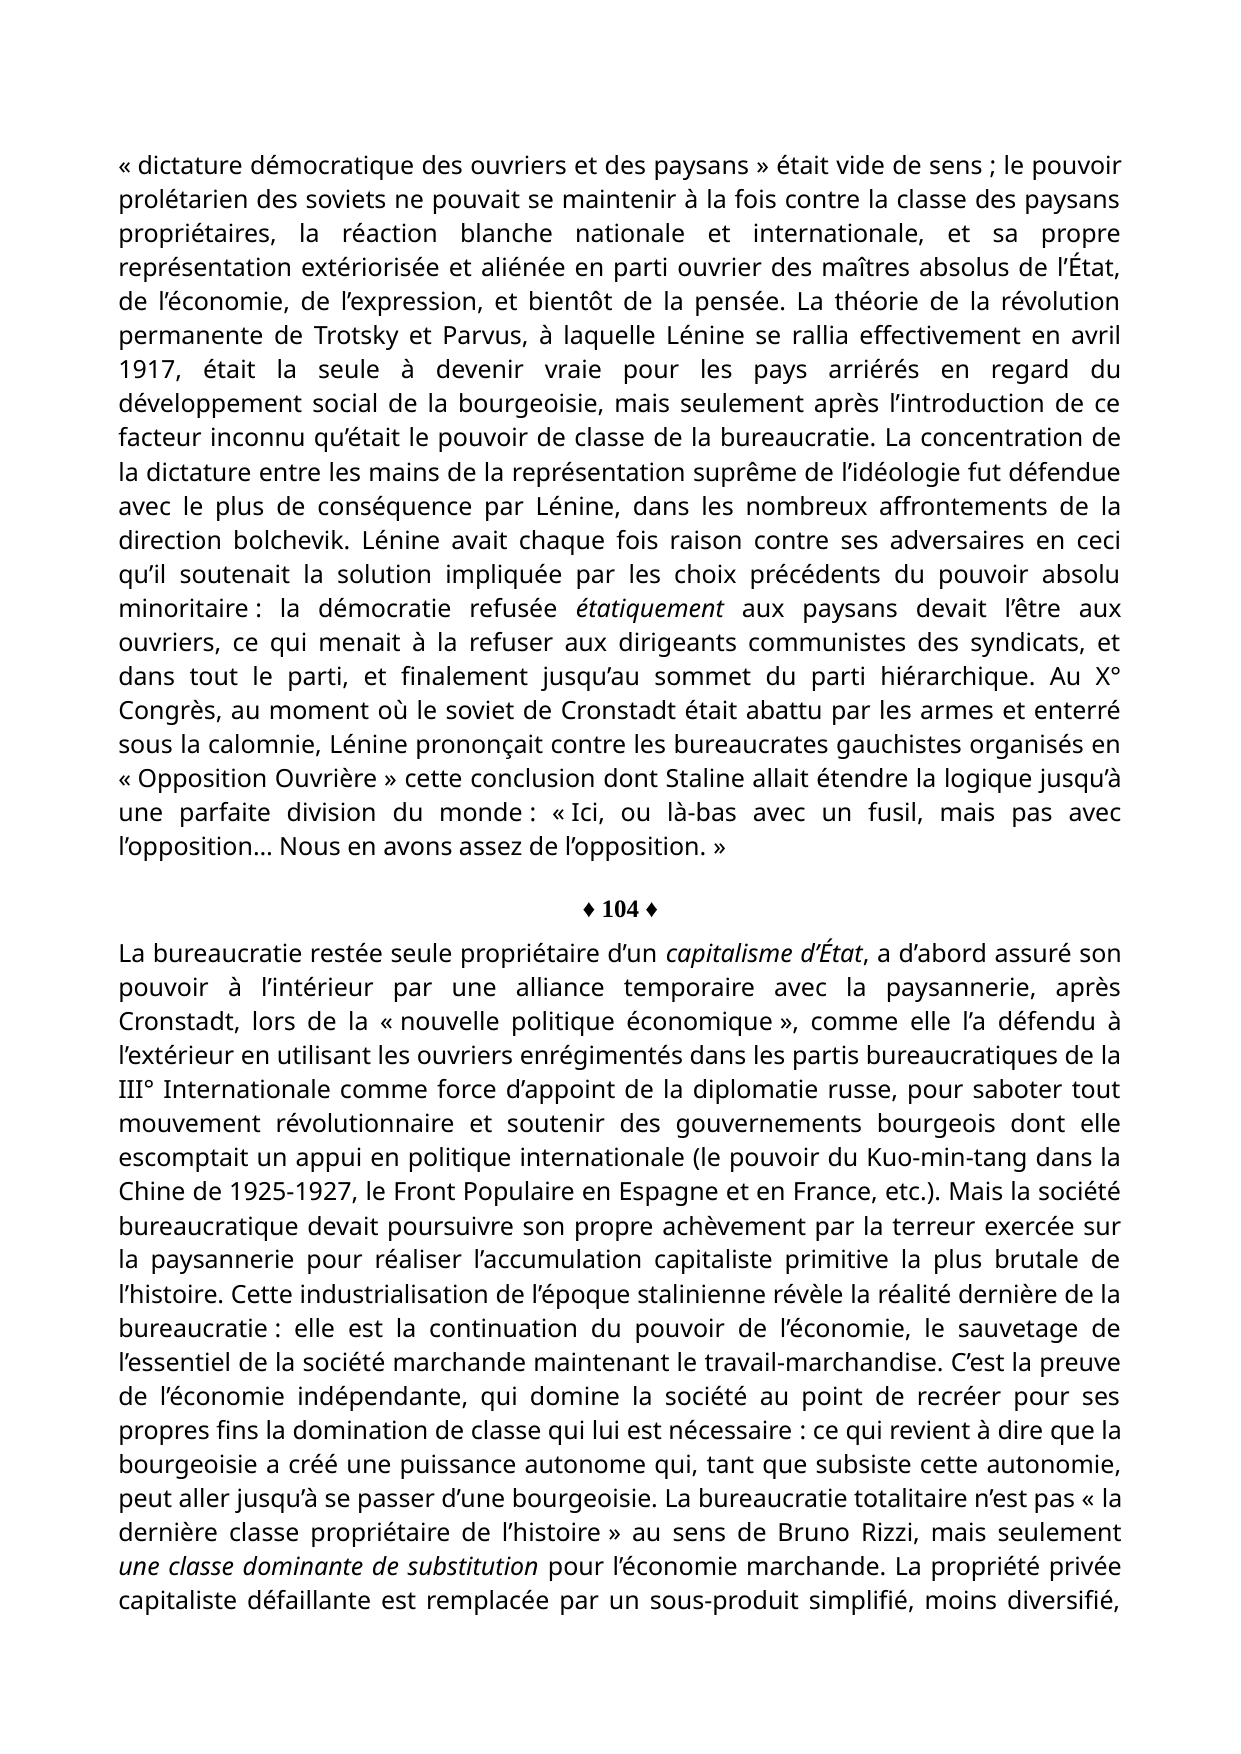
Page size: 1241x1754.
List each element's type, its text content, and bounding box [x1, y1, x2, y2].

subtitle ♦ 104 ♦ [118, 894, 1122, 923]
text La bureaucratie restée seule propriétaire d’un capitalisme d’État, a d’abord assuré son pouvoir à l’intérieur par une alliance temporaire avec la paysannerie, après Cronstadt, lors de la « nouvelle politique économique », comme elle l’a défendu à l’extérieur en utilisant les ouvriers enrégimentés dans les partis bureaucratiques de la III° Internationale comme force d’appoint de la diplomatie russe, pour saboter tout mouvement révolutionnaire et soutenir des gouvernements bourgeois dont elle escomptait un appui en politique internationale (le pouvoir du Kuo-min-tang dans la Chine de 1925-1927, le Front Populaire en Espagne et en France, etc.). Mais la société bureaucratique devait poursuivre son propre achèvement par la terreur exercée sur la paysannerie pour réaliser l’accumulation capitaliste primitive la plus brutale de l’histoire. Cette industrialisation de l’époque stalinienne révèle la réalité dernière de la bureaucratie : elle est la continuation du pouvoir de l’économie, le sauvetage de l’essentiel de la société marchande maintenant le travail-marchandise. C’est la preuve de l’économie indépendante, qui domine la société au point de recréer pour ses propres fins la domination de classe qui lui est nécessaire : ce qui revient à dire que la bourgeoisie a créé une puissance autonome qui, tant que subsiste cette autonomie, peut aller jusqu’à se passer d’une bourgeoisie. La bureaucratie totalitaire n’est pas « la dernière classe propriétaire de l’histoire » au sens de Bruno Rizzi, mais seulement une classe dominante de substitution pour l’économie marchande. La propriété privée capitaliste défaillante est remplacée par un sous-produit simplifié, moins diversifié, [118, 936, 1122, 1617]
text « dictature démocratique des ouvriers et des paysans » était vide de sens ; le pouvoir prolétarien des soviets ne pouvait se maintenir à la fois contre la classe des paysans propriétaires, la réaction blanche nationale et internationale, et sa propre représentation extériorisée et aliénée en parti ouvrier des maîtres absolus de l’État, de l’économie, de l’expression, et bientôt de la pensée. La théorie de la révolution permanente de Trotsky et Parvus, à laquelle Lénine se rallia effectivement en avril 1917, était la seule à devenir vraie pour les pays arriérés en regard du développement social de la bourgeoisie, mais seulement après l’introduction de ce facteur inconnu qu’était le pouvoir de classe de la bureaucratie. La concentration de la dictature entre les mains de la représentation suprême de l’idéologie fut défendue avec le plus de conséquence par Lénine, dans les nombreux affrontements de la direction bolchevik. Lénine avait chaque fois raison contre ses adversaires en ceci qu’il soutenait la solution impliquée par les choix précédents du pouvoir absolu minoritaire : la démocratie refusée étatiquement aux paysans devait l’être aux ouvriers, ce qui menait à la refuser aux dirigeants communistes des syndicats, et dans tout le parti, et finalement jusqu’au sommet du parti hiérarchique. Au X° Congrès, au moment où le soviet de Cronstadt était abattu par les armes et enterré sous la calomnie, Lénine prononçait contre les bureaucrates gauchistes organisés en « Opposition Ouvrière » cette conclusion dont Staline allait étendre la logique jusqu’à une parfaite division du monde : « Ici, ou là-bas avec un fusil, mais pas avec l’opposition… Nous en avons assez de l’opposition. » [118, 148, 1122, 863]
